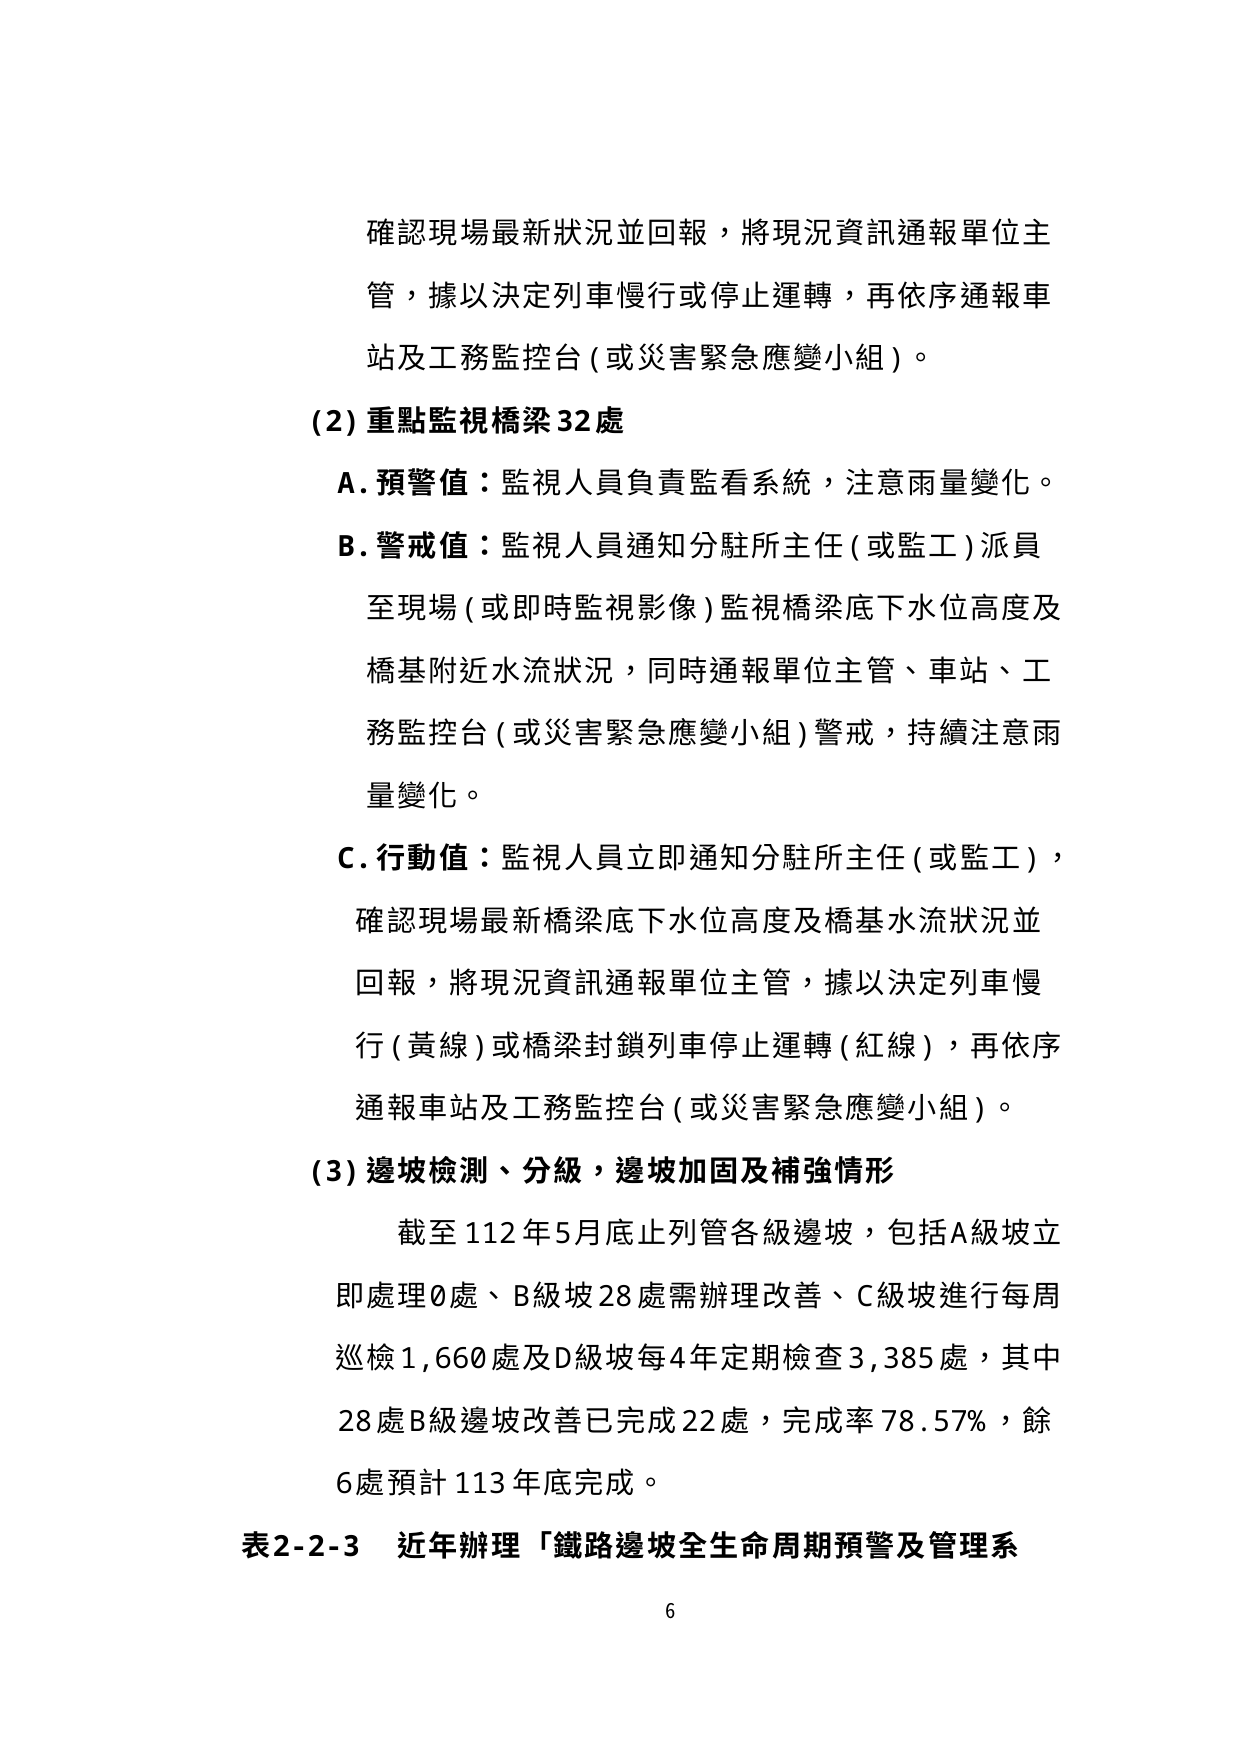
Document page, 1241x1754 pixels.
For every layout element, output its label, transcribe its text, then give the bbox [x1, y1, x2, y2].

text C.行動值：監視人員立即通知分駐所主任(或監工)，確認現場最新狀況並回報，將現況資訊通報單位主管，據以決定列車慢行或停止運轉，再依序通報車站及工務監控台(或災害緊急應變小組)。 [329, 189, 1063, 377]
text C.行動值：監視人員立即通知分駐所主任(或監工)，確認現場最新橋梁底下水位高度及橋基水流狀況並回報，將現況資訊通報單位主管，據以決定列車慢行(黃線)或橋梁封鎖列車停止運轉(紅線)，再依序通報車站及工務監控台(或災害緊急應變小組)。 [325, 814, 1063, 1127]
text A.預警值：監視人員負責監看系統，注意雨量變化。 [325, 439, 1063, 502]
text (3)邊坡檢測、分級，邊坡加固及補強情形 [295, 1127, 1063, 1189]
text 表2-2-3 近年辦理「鐵路邊坡全生命周期預警及管理系 [234, 1502, 1063, 1564]
text B.警戒值：監視人員通知分駐所主任(或監工)派員至現場(或即時監視影像)監視橋梁底下水位高度及橋基附近水流狀況，同時通報單位主管、車站、工務監控台(或災害緊急應變小組)警戒，持續注意雨量變化。 [326, 502, 1063, 814]
text 截至112年5月底止列管各級邊坡，包括A級坡立即處理0處、B級坡28處需辦理改善、C級坡進行每周巡檢1,660處及D級坡每4年定期檢查3,385處，其中28處B級邊坡改善已完成22處，完成率78.57%，餘6處預計113年底完成。 [325, 1189, 1063, 1502]
text (2)重點監視橋梁32處 [295, 377, 1063, 439]
